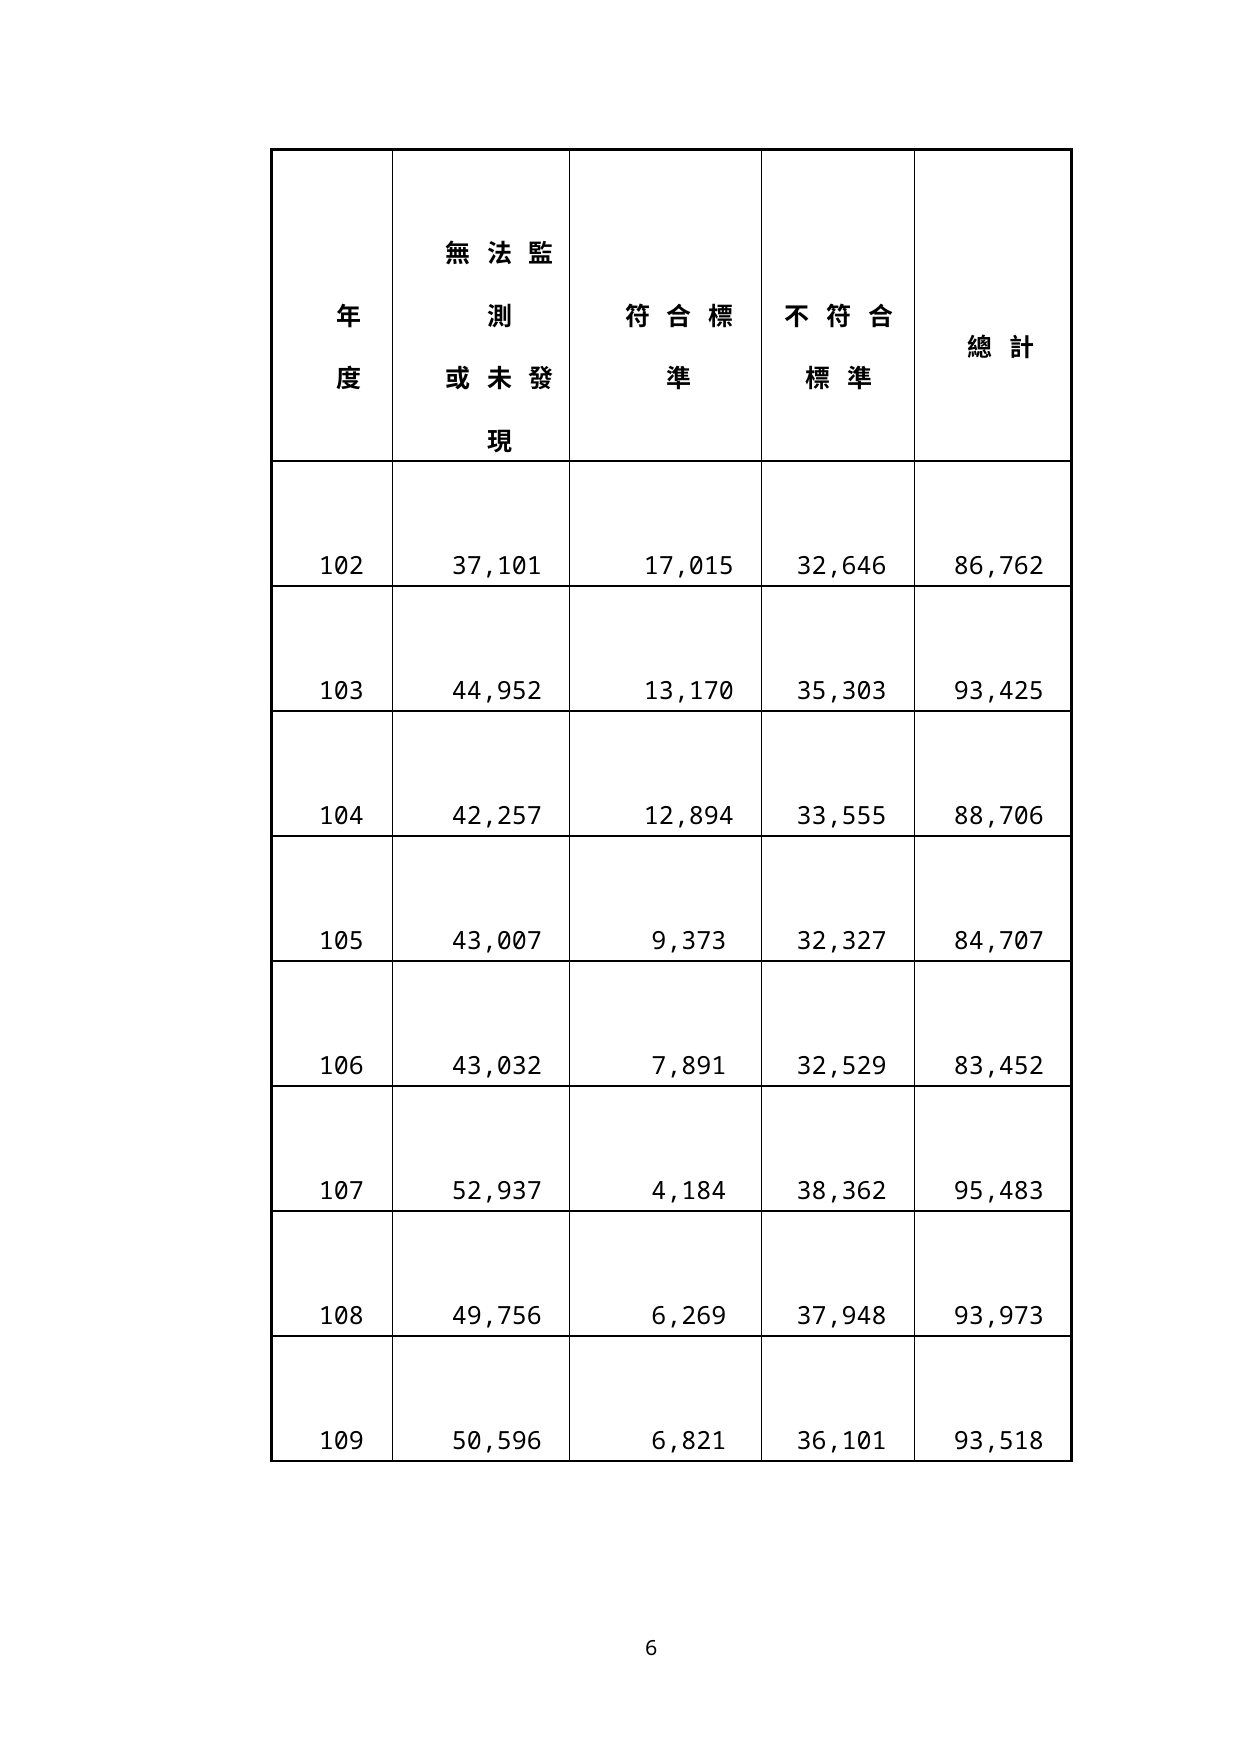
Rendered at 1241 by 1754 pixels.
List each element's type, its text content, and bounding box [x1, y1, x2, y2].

table_cell 9,373 [570, 837, 761, 960]
table_cell 83,452 [915, 962, 1070, 1085]
table_cell 104 [273, 712, 392, 835]
table_cell 32,646 [762, 462, 914, 585]
table_header 無法監測 或未發現 [393, 151, 569, 460]
table_cell 86,762 [915, 462, 1070, 585]
table_cell 42,257 [393, 712, 569, 835]
table_cell 13,170 [570, 587, 761, 710]
table_cell 103 [273, 587, 392, 710]
table_cell 33,555 [762, 712, 914, 835]
table_cell 37,101 [393, 462, 569, 585]
table_cell 107 [273, 1087, 392, 1210]
table_cell 108 [273, 1212, 392, 1335]
table_cell 88,706 [915, 712, 1070, 835]
table_cell 6,269 [570, 1212, 761, 1335]
table_cell 43,007 [393, 837, 569, 960]
table_header 總計 [915, 151, 1070, 460]
table_cell 102 [273, 462, 392, 585]
table_cell 38,362 [762, 1087, 914, 1210]
table_cell 93,518 [915, 1337, 1070, 1460]
table_header 不符合標準 [762, 151, 914, 460]
table_cell 52,937 [393, 1087, 569, 1210]
table_cell 43,032 [393, 962, 569, 1085]
table_cell 6,821 [570, 1337, 761, 1460]
table_cell 12,894 [570, 712, 761, 835]
table_cell 36,101 [762, 1337, 914, 1460]
table_cell 95,483 [915, 1087, 1070, 1210]
table_cell 84,707 [915, 837, 1070, 960]
table_cell 37,948 [762, 1212, 914, 1335]
table_header 符合標準 [570, 151, 761, 460]
table_cell 93,973 [915, 1212, 1070, 1335]
table_cell 106 [273, 962, 392, 1085]
table_cell 35,303 [762, 587, 914, 710]
table_header 年度 [273, 151, 392, 460]
table_cell 17,015 [570, 462, 761, 585]
table_cell 105 [273, 837, 392, 960]
table_cell 7,891 [570, 962, 761, 1085]
table_cell 44,952 [393, 587, 569, 710]
table_cell 93,425 [915, 587, 1070, 710]
table_cell 109 [273, 1337, 392, 1460]
table_cell 50,596 [393, 1337, 569, 1460]
table_cell 32,529 [762, 962, 914, 1085]
table_cell 32,327 [762, 837, 914, 960]
table_cell 49,756 [393, 1212, 569, 1335]
table_cell 4,184 [570, 1087, 761, 1210]
